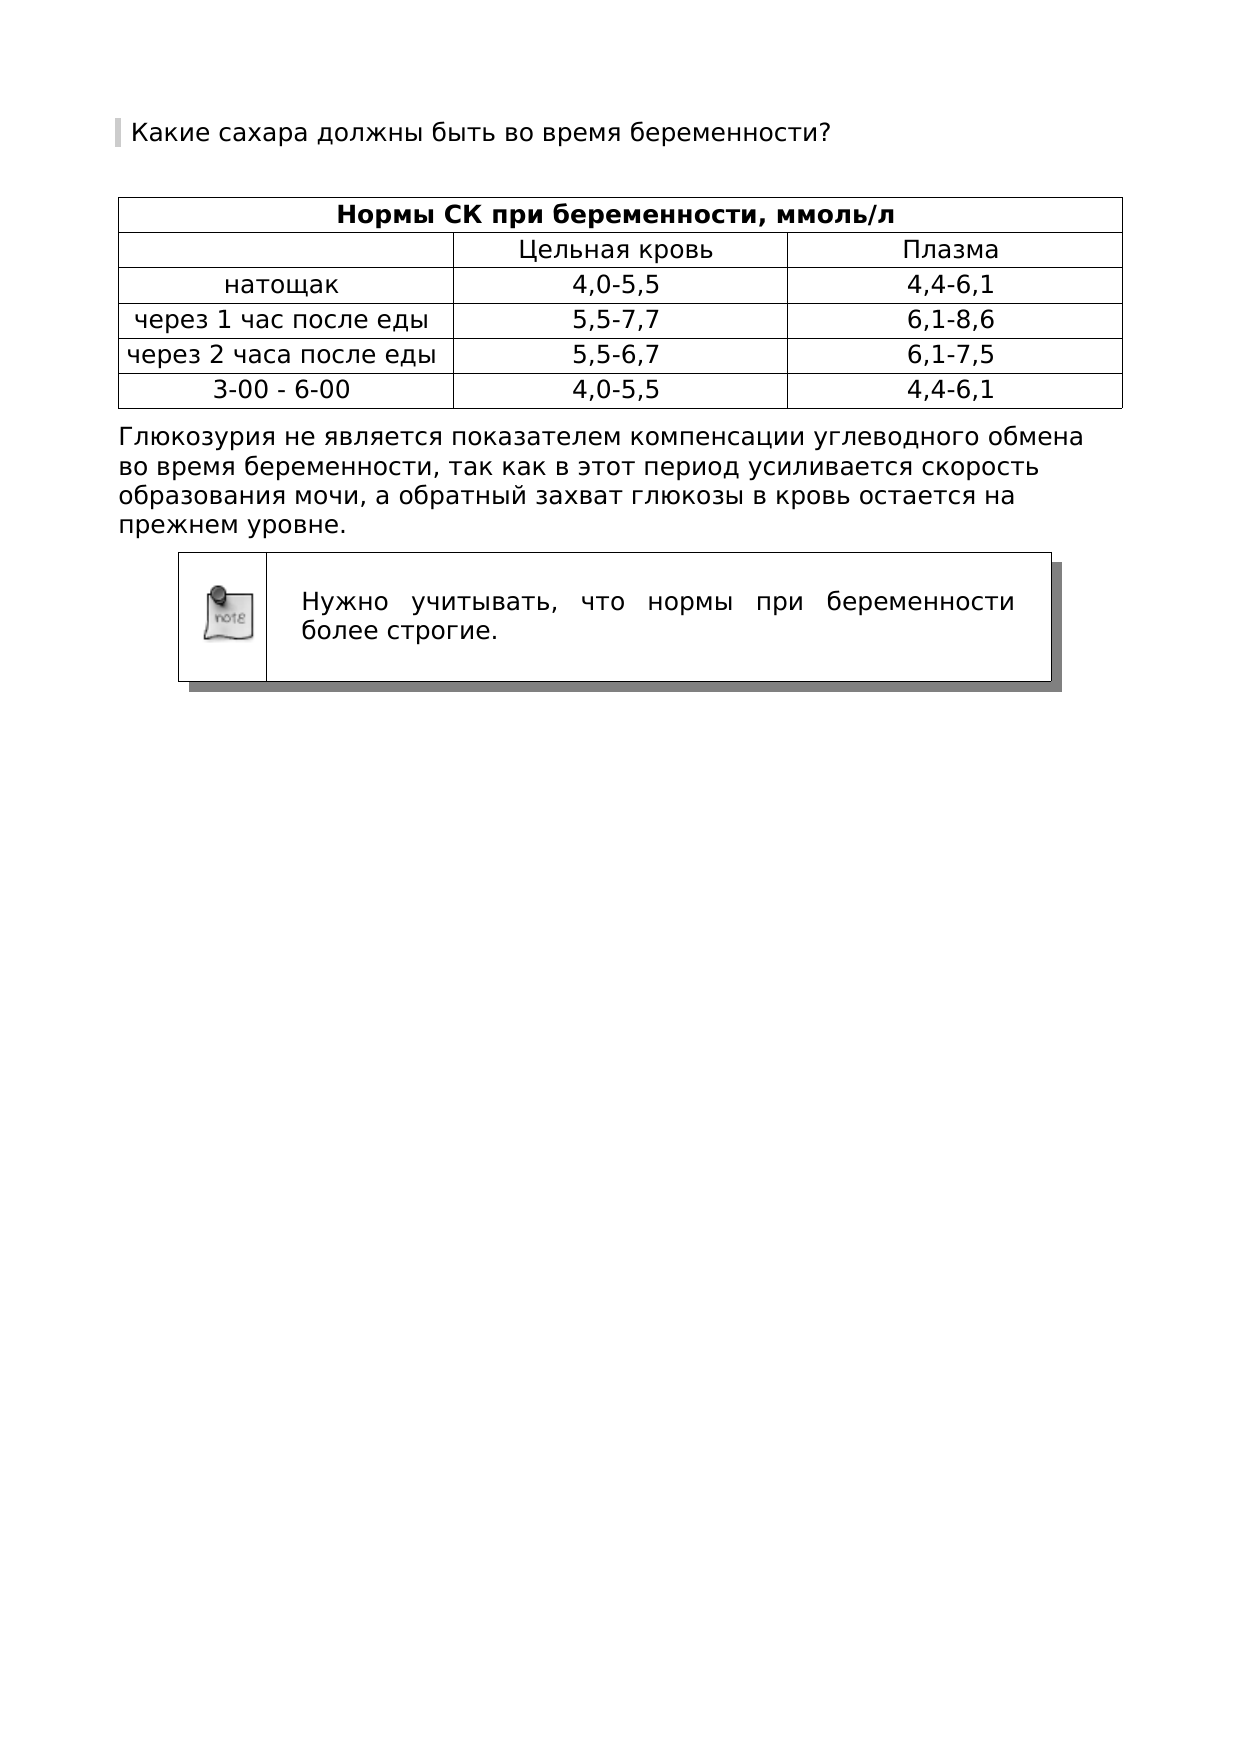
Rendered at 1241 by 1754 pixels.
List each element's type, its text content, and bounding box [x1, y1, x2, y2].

table_cell 4,4-6,1 [788, 268, 1122, 302]
text Глюкозурия не является показателем компенсации углеводного обмена во время беременности, так как в этот период усиливается скорость образования мочи, а обратный захват глюкозы в кровь остается на прежнем уровне. [118, 423, 1122, 539]
table_cell [119, 233, 453, 267]
table_cell 4,0-5,5 [454, 268, 787, 302]
table_header Какие сахара должны быть во время беременности? [121, 118, 1122, 147]
table_header [179, 553, 266, 681]
table_cell натощак [119, 268, 453, 302]
table_cell 4,0-5,5 [454, 374, 787, 408]
table_cell Цельная кровь [454, 233, 787, 267]
picture [190, 578, 266, 654]
table_cell 6,1-7,5 [788, 339, 1122, 373]
table_cell через 1 час после еды [119, 304, 453, 337]
table_cell 3-00 - 6-00 [119, 374, 453, 408]
table_cell 5,5-7,7 [454, 304, 787, 337]
table_cell 5,5-6,7 [454, 339, 787, 373]
table_cell 6,1-8,6 [788, 304, 1122, 337]
table_cell через 2 часа после еды [119, 339, 453, 373]
table_cell Плазма [788, 233, 1122, 267]
table_header Нужно учитывать, что нормы при беременности более строгие. [267, 553, 1051, 681]
table_cell 4,4-6,1 [788, 374, 1122, 408]
table_header Нормы СК при беременности, ммоль/л [119, 198, 1122, 232]
